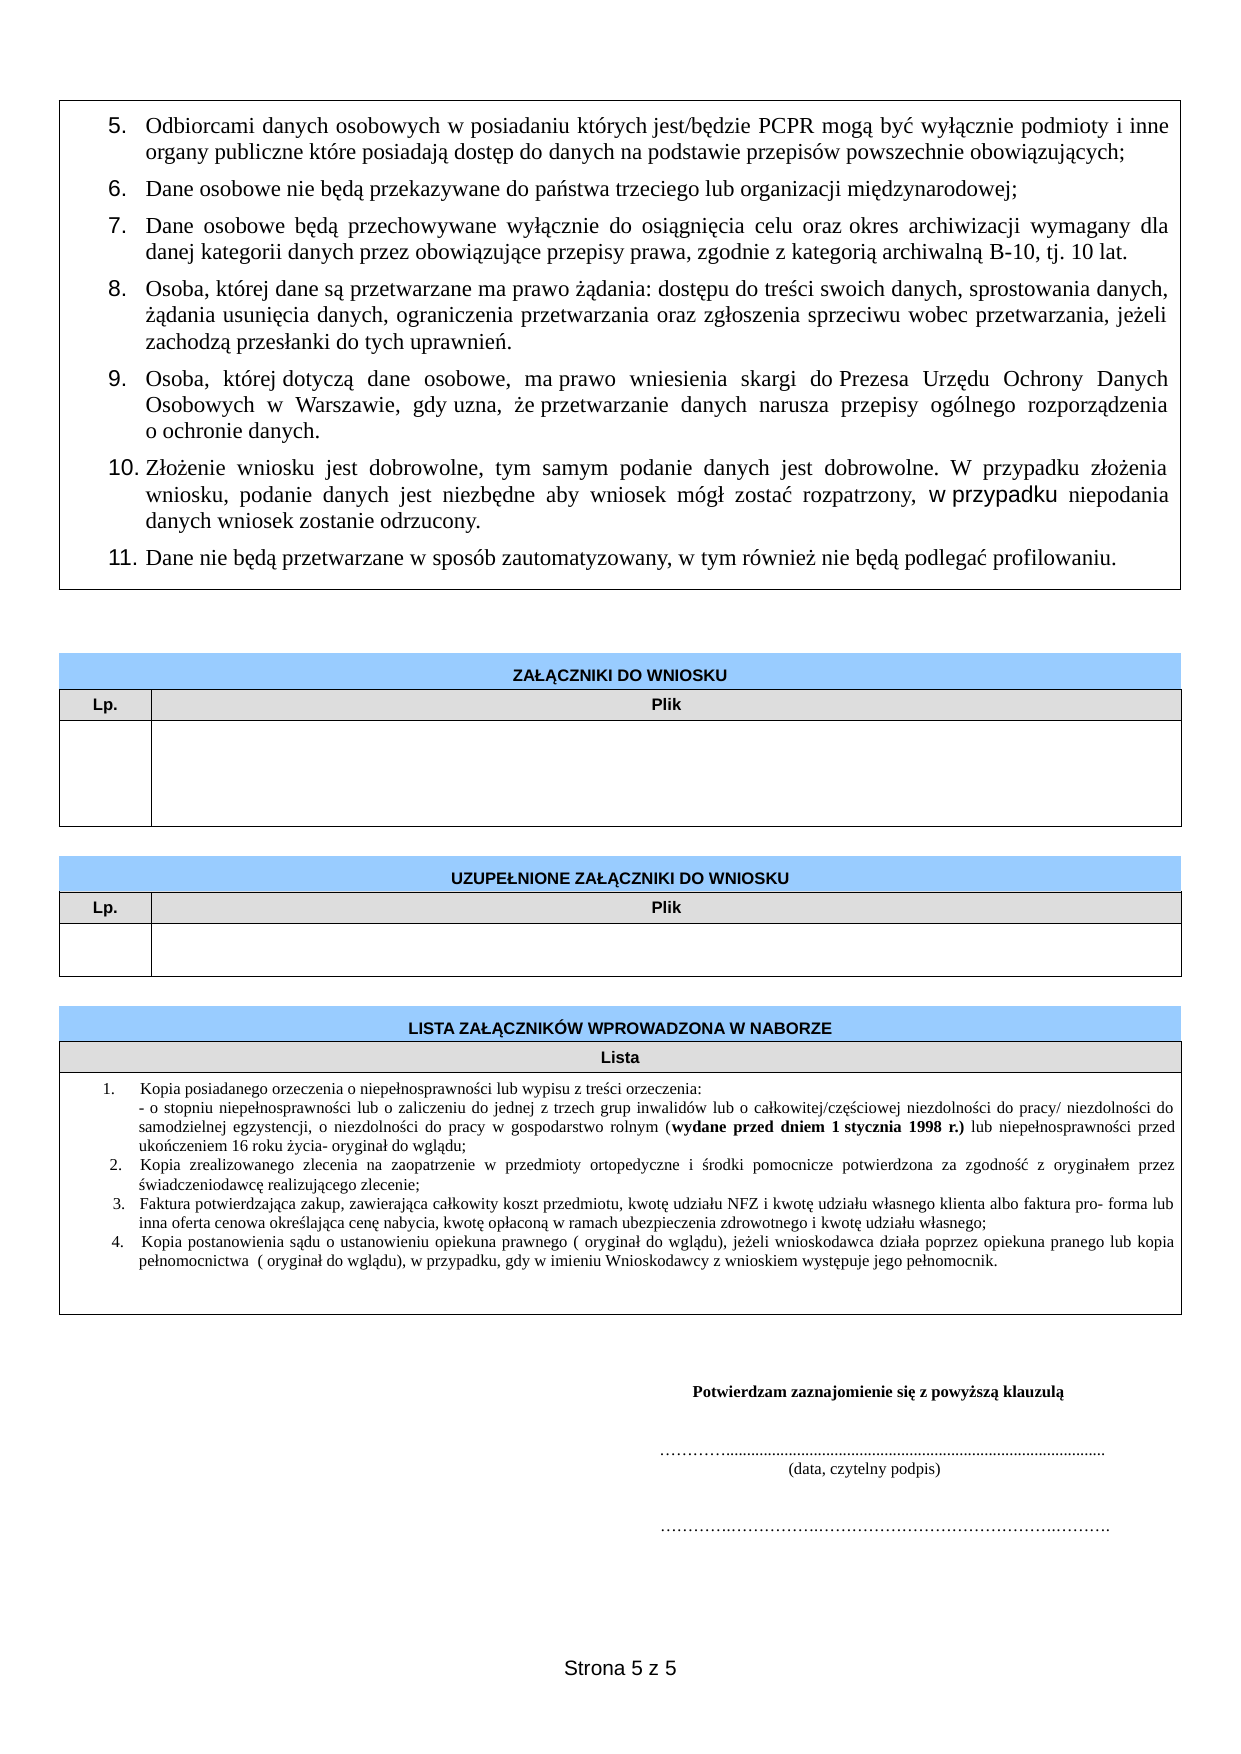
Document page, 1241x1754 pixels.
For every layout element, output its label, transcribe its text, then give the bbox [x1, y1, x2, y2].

table_header Lp. [60, 893, 151, 923]
table_header Plik [152, 893, 1181, 923]
table_header Plik [152, 690, 1181, 720]
text …………........................................................................................... [59, 1439, 1181, 1458]
text (data, czytelny podpis) [59, 1458, 1181, 1478]
text Potwierdzam zaznajomienie się z powyższą klauzulą [59, 1382, 1181, 1401]
table_header Lista [60, 1042, 1181, 1072]
subtitle UZUPEŁNIONE ZAŁĄCZNIKI DO WNIOSKU [59, 856, 1181, 891]
table_cell [152, 773, 1181, 826]
subtitle ZAŁĄCZNIKI DO WNIOSKU [59, 653, 1181, 689]
table_cell [60, 924, 151, 976]
table_header Zgodnie z art. 13 ust 1 i ust. 2 Rozporządzenia Parlamentu Europejskiego i Rady (UE) 2016/679 z dnia 27 kwietnia 2016 w sprawie ochrony osób fizycznych w związku z przetwarzaniem danych osobowych i w sprawie swobodnego przepływu takich danych oraz uchylenia dyrektywy 95/46/WE (RODO): Administratorem Pani/Pana danych osobowych jest Powiatowe Centrum Pomocy Rodzinie w Jaśle reprezentowane przez Dyrektora, z siedzibą przy ul. Rynek 18, 38-200 Jasło. Dane kontaktowe: dyrektor@pcprjaslo.info, tel.: 13 448 34 40; Dane kontaktowe do Inspektora ochrony danych: iod@bdo24.eu. Dane osobowe przetwarzane są w celu rozpatrzenia wniosku o dofinansowanie ze środków Państwowego Funduszu Rehabilitacji Osób Niepełnosprawnych zaopatrzenia w środki pomocnicze i przedmioty ortopedyczne. Podstawą prawną przetwarzania danych osobowych jest art. 6 ust 1 lit c, lit e, art. 9 ust. 2 lit. b, lit g RODO tj. wypełnienie obowiązków prawnych, realizacja zadań w interesie publicznym, zgodnie z ustawą z dnia 27 sierpnia 1997 r. o rehabilitacji zawodowej i społecznej oraz zatrudnianiu osób niepełnosprawnych oraz rozporządzeniem Ministra Pracy i Polityki Społecznej z dnia 25 czerwca 2002 roku w sprawie określenia rodzajów zadań powiatu, które mogą być finansowane ze środków Państwowego Funduszu Rehabilitacji Osób Niepełnosprawnych. Odbiorcami danych osobowych w posiadaniu których jest/będzie PCPR mogą być wyłącznie podmioty i inne organy publiczne które posiadają dostęp do danych na podstawie przepisów powszechnie obowiązujących; Dane osobowe nie będą przekazywane do państwa trzeciego lub organizacji międzynarodowej; Dane osobowe będą przechowywane wyłącznie do osiągnięcia celu oraz okres archiwizacji wymagany dla danej kategorii danych przez obowiązujące przepisy prawa, zgodnie z kategorią archiwalną B-10, tj. 10 lat. Osoba, której dane są przetwarzane ma prawo żądania: dostępu do treści swoich danych, sprostowania danych, żądania usunięcia danych, ograniczenia przetwarzania oraz zgłoszenia sprzeciwu wobec przetwarzania, jeżeli zachodzą przesłanki do tych uprawnień. Osoba, której dotyczą dane osobowe, ma prawo wniesienia skargi do Prezesa Urzędu Ochrony Danych Osobowych w Warszawie, gdy uzna, że przetwarzanie danych narusza przepisy ogólnego rozporządzenia o ochronie danych. Złożenie wniosku jest dobrowolne, tym samym podanie danych jest dobrowolne. W przypadku złożenia wniosku, podanie danych jest niezbędne aby wniosek mógł zostać rozpatrzony, w przypadku niepodania danych wniosek zostanie odrzucony. Dane nie będą przetwarzane w sposób zautomatyzowany, w tym również nie będą podlegać profilowaniu. [60, 101, 1180, 589]
subtitle LISTA ZAŁĄCZNIKÓW WPROWADZONA W NABORZE [59, 1006, 1181, 1041]
table_cell [152, 924, 1181, 976]
table_header Lp. [60, 690, 151, 720]
table_cell [152, 721, 1181, 773]
table_cell Kopia posiadanego orzeczenia o niepełnosprawności lub wypisu z treści orzeczenia: - o stopniu niepełnosprawności lub o zaliczeniu do jednej z trzech grup inwalidów lub o całkowitej/częściowej niezdolności do pracy/ niezdolności do samodzielnej egzystencji, o niezdolności do pracy w gospodarstwo rolnym (wydane przed dniem 1 stycznia 1998 r.) lub niepełnosprawności przed ukończeniem 16 roku życia- oryginał do wglądu; 2. Kopia zrealizowanego zlecenia na zaopatrzenie w przedmioty ortopedyczne i środki pomocnicze potwierdzona za zgodność z oryginałem przez świadczeniodawcę realizującego zlecenie; 3. Faktura potwierdzająca zakup, zawierająca całkowity koszt przedmiotu, kwotę udziału NFZ i kwotę udziału własnego klienta albo faktura pro- forma lub inna oferta cenowa określająca cenę nabycia, kwotę opłaconą w ramach ubezpieczenia zdrowotnego i kwotę udziału własnego; 4. Kopia postanowienia sądu o ustanowieniu opiekuna prawnego ( oryginał do wglądu), jeżeli wnioskodawca działa poprzez opiekuna pranego lub kopia pełnomocnictwa ( oryginał do wglądu), w przypadku, gdy w imieniu Wnioskodawcy z wnioskiem występuje jego pełnomocnik. [60, 1073, 1181, 1314]
text ………….…………….…………………………………….………. [59, 1516, 1181, 1535]
table_cell [60, 721, 151, 773]
table_cell [60, 773, 151, 826]
